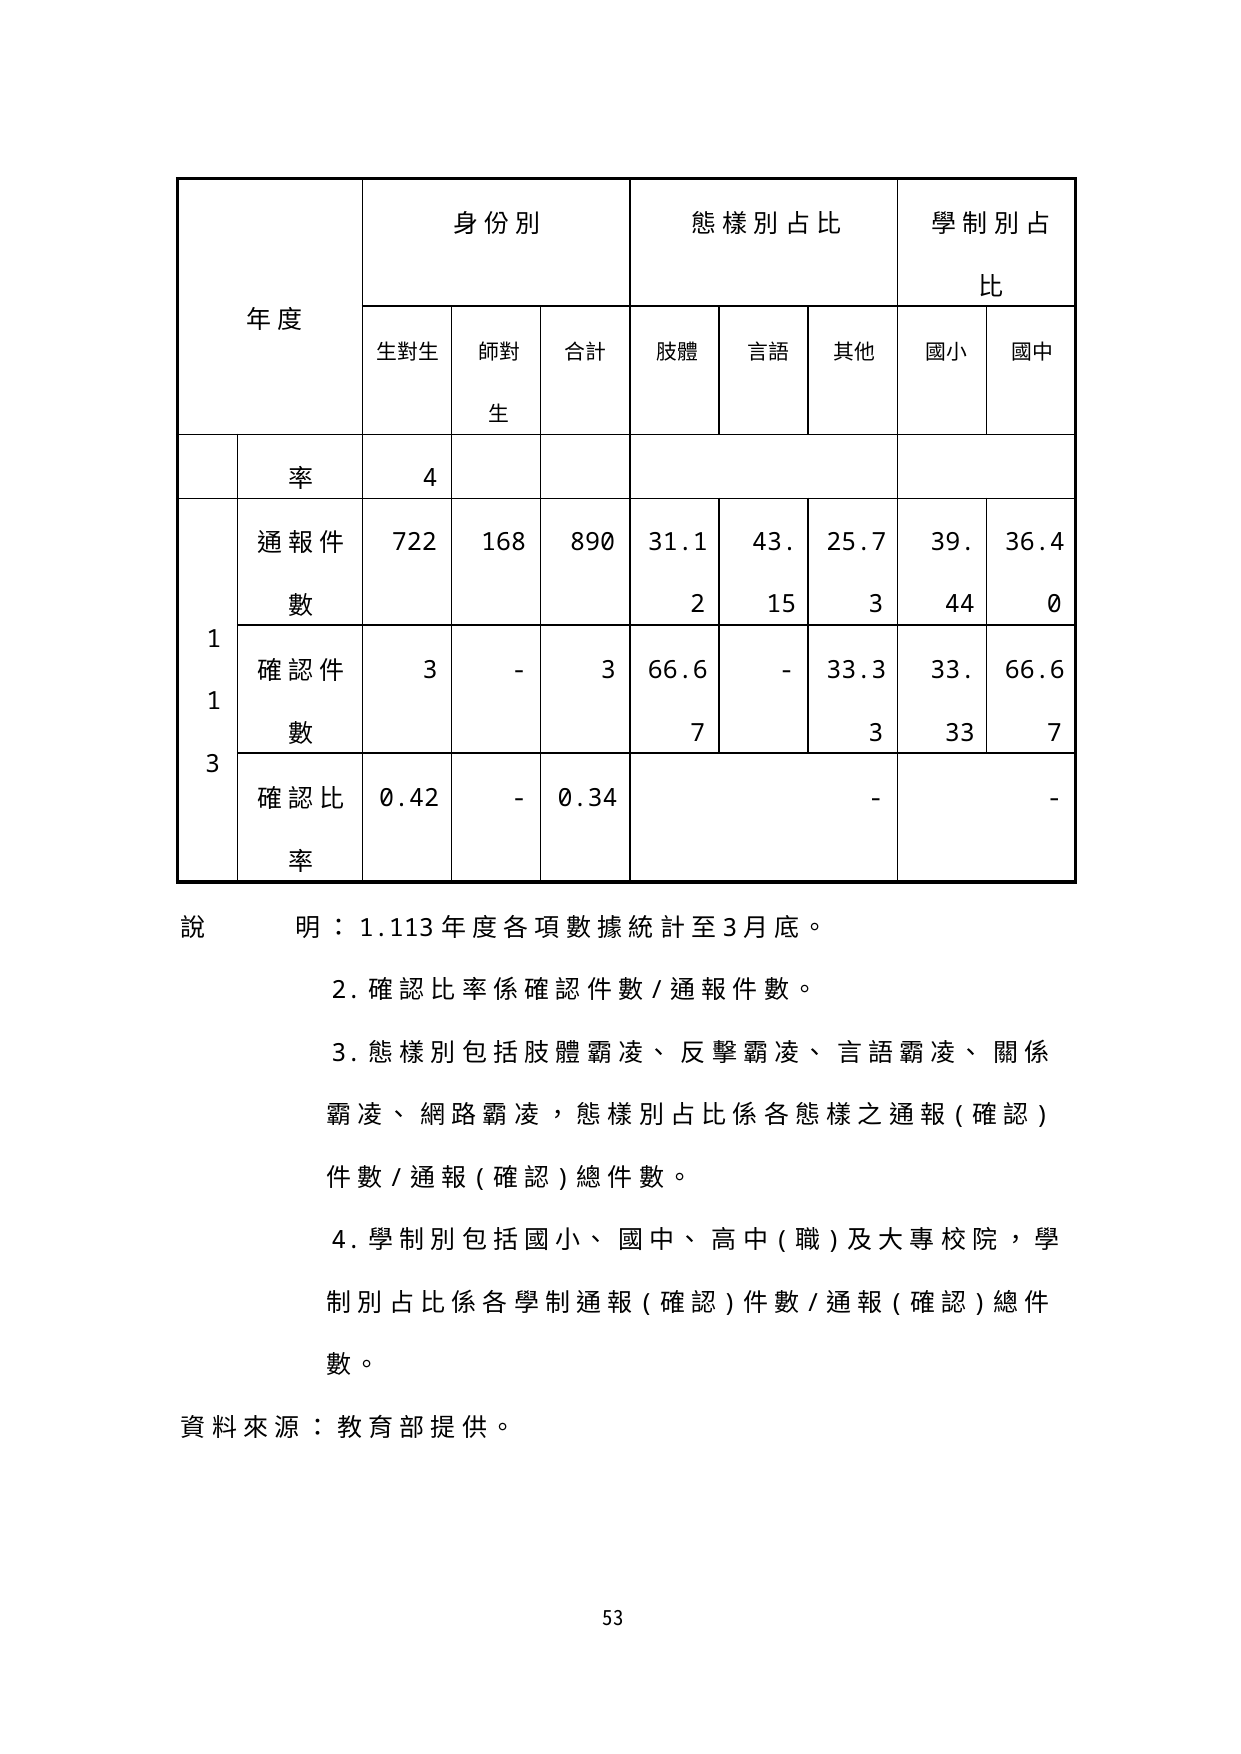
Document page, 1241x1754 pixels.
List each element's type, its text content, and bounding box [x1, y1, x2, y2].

table_cell [541, 435, 629, 497]
text 資料來源：教育部提供。 [163, 1383, 1063, 1446]
table_cell - [898, 435, 1074, 497]
table_cell 確認件數 [238, 626, 362, 752]
table_header 態樣別占比 [631, 180, 897, 305]
table_cell 0.42 [363, 754, 451, 880]
table_cell 39.44 [898, 499, 986, 624]
table_cell 通報件數 [238, 499, 362, 624]
table_cell 合計 [541, 307, 629, 433]
text 3.態樣別包括肢體霸凌、反擊霸凌、言語霸凌、關係霸凌、網路霸凌，態樣別占比係各態樣之通報(確認)件數/通報(確認)總件數。 [163, 1008, 1063, 1196]
table_cell 113 [179, 499, 237, 880]
table_cell - [631, 435, 897, 497]
table_cell 66.67 [631, 626, 718, 752]
table_cell [452, 435, 540, 497]
table_cell 168 [452, 499, 540, 624]
table_cell 師對生 [452, 307, 540, 433]
table_cell 4 [363, 435, 451, 497]
table_cell - [631, 754, 897, 880]
table_header 學制別占比 [898, 180, 1074, 305]
table_cell 3 [541, 626, 629, 752]
table_cell 66.67 [987, 626, 1074, 752]
text 說 明：1.113年度各項數據統計至3月底。 [163, 883, 1063, 946]
table_cell 國小 [898, 307, 986, 433]
table_cell 33.33 [809, 626, 897, 752]
table_cell 肢體 [631, 307, 718, 433]
table_cell - [898, 754, 1074, 880]
table_cell 25.73 [809, 499, 897, 624]
table_cell 確認比率 [238, 754, 362, 880]
table_cell - [452, 626, 540, 752]
table_cell 890 [541, 499, 629, 624]
text 4.學制別包括國小、國中、高中(職)及大專校院，學制別占比係各學制通報(確認)件數/通報(確認)總件數。 [163, 1196, 1063, 1383]
table_cell 31.12 [631, 499, 718, 624]
table_cell - [452, 754, 540, 880]
table_cell 其他 [809, 307, 897, 433]
table_cell 43.15 [720, 499, 807, 624]
table_cell 率 [238, 435, 362, 497]
table_cell [179, 435, 237, 497]
table_cell 生對生 [363, 307, 451, 433]
table_cell - [720, 626, 807, 752]
table_cell 國中 [987, 307, 1074, 433]
table_cell 言語 [720, 307, 807, 433]
table_cell 0.34 [541, 754, 629, 880]
table_cell 3 [363, 626, 451, 752]
table_header 年度 [179, 180, 362, 433]
text 2.確認比率係確認件數/通報件數。 [163, 946, 1063, 1008]
table_header 身份別 [363, 180, 629, 305]
table_cell 33.33 [898, 626, 986, 752]
table_cell 36.40 [987, 499, 1074, 624]
table_cell 722 [363, 499, 451, 624]
